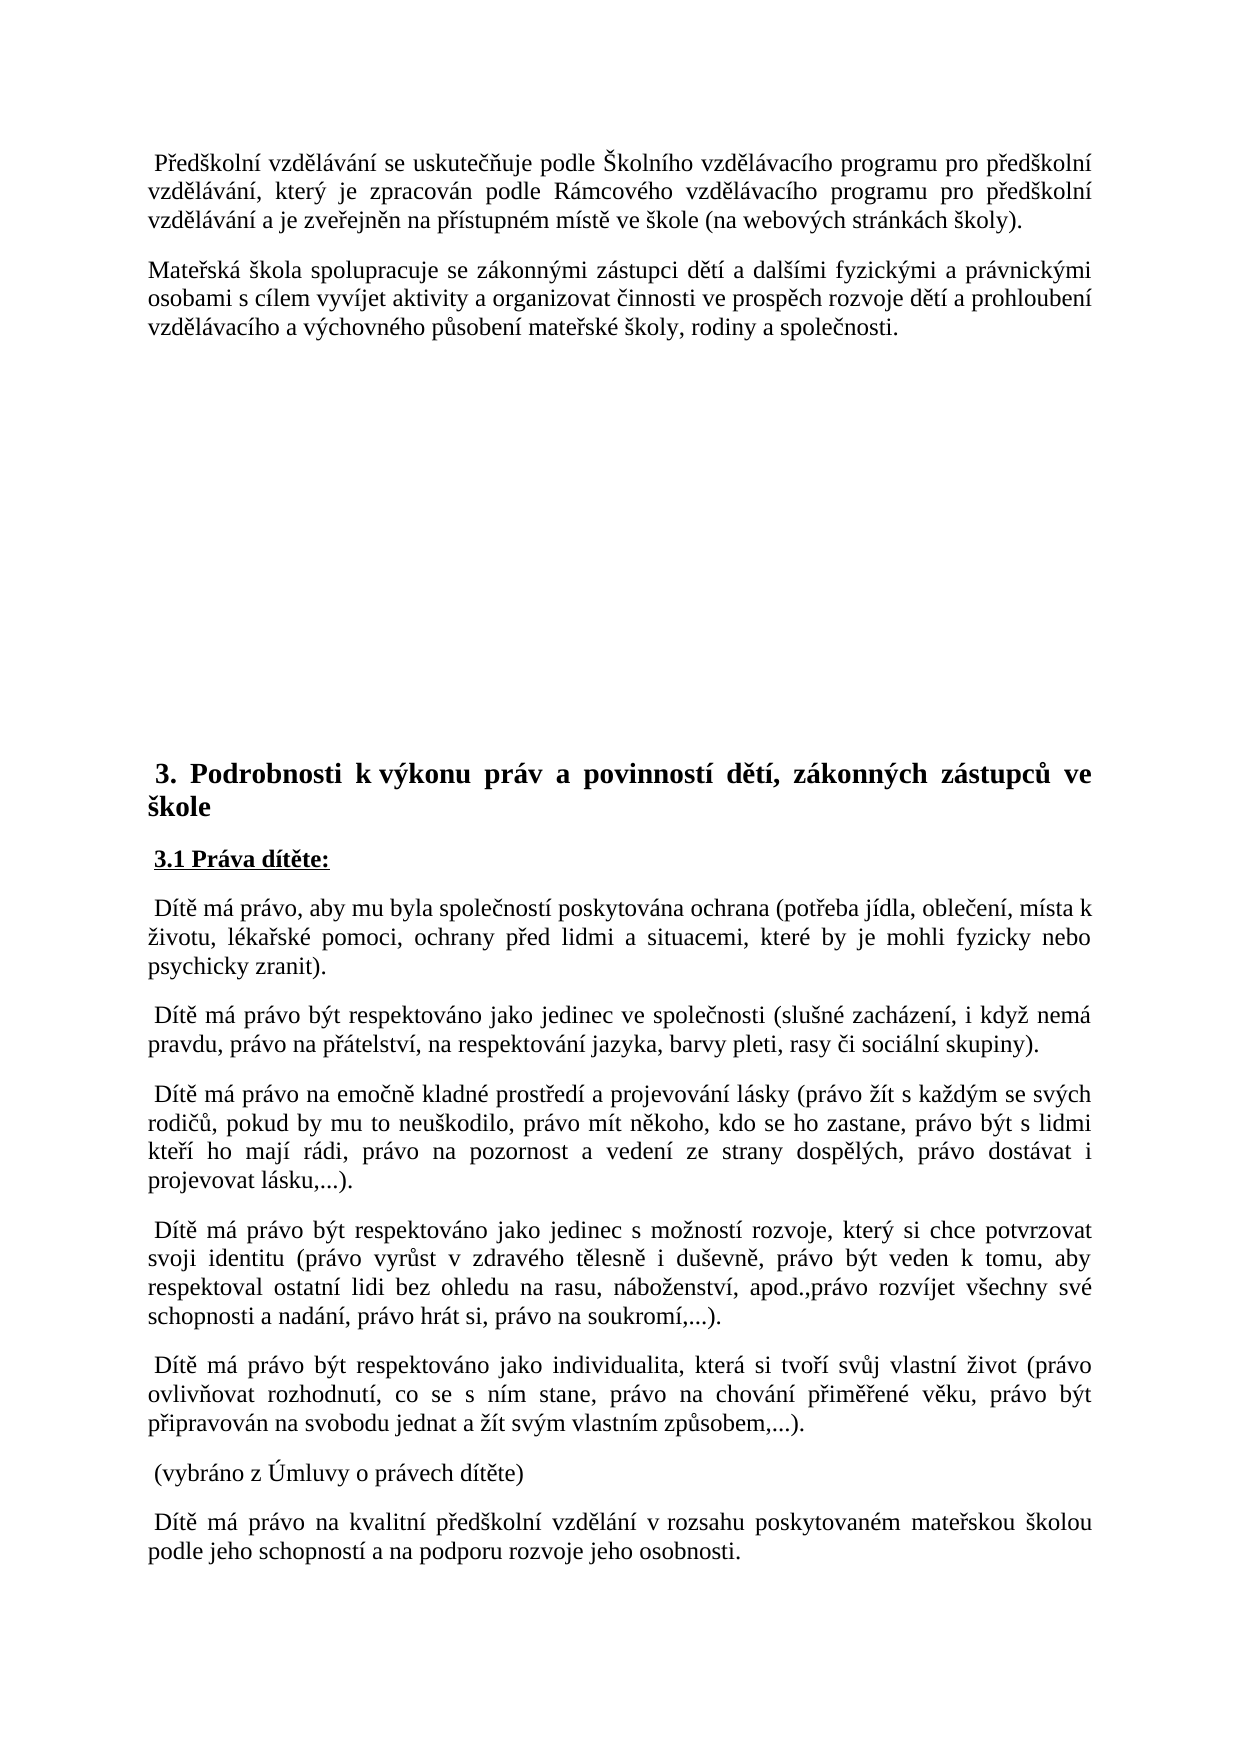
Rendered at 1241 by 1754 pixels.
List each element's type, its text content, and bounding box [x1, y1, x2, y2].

text Předškolní vzdělávání se uskutečňuje podle Školního vzdělávacího programu pro předškolní vzdělávání, který je zpracován podle Rámcového vzdělávacího programu pro předškolní vzdělávání a je zveřejněn na přístupném místě ve škole (na webových stránkách školy). [148, 148, 1093, 234]
text (vybráno z Úmluvy o právech dítěte) [148, 1458, 1093, 1486]
text Dítě má právo být respektováno jako individualita, která si tvoří svůj vlastní život (právo ovlivňovat rozhodnutí, co se s ním stane, právo na chování přiměřené věku, právo být připravován na svobodu jednat a žít svým vlastním způsobem,...). [148, 1351, 1093, 1437]
text Dítě má právo, aby mu byla společností poskytována ochrana (potřeba jídla, oblečení, místa k životu, lékařské pomoci, ochrany před lidmi a situacemi, které by je mohli fyzicky nebo psychicky zranit). [148, 893, 1093, 980]
text Dítě má právo být respektováno jako jedinec ve společnosti (slušné zacházení, i když nemá pravdu, právo na přátelství, na respektování jazyka, barvy pleti, rasy či sociální skupiny). [148, 1001, 1093, 1058]
text 3. Podrobnosti k výkonu práv a povinností dětí, zákonných zástupců ve škole [148, 756, 1093, 823]
text Dítě má právo na emočně kladné prostředí a projevování lásky (právo žít s každým se svých rodičů, pokud by mu to neuškodilo, právo mít někoho, kdo se ho zastane, právo být s lidmi kteří ho mají rádi, právo na pozornost a vedení ze strany dospělých, právo dostávat i projevovat lásku,...). [148, 1079, 1093, 1194]
text Dítě má právo být respektováno jako jedinec s možností rozvoje, který si chce potvrzovat svoji identitu (právo vyrůst v zdravého tělesně i duševně, právo být veden k tomu, aby respektoval ostatní lidi bez ohledu na rasu, náboženství, apod.,právo rozvíjet všechny své schopnosti a nadání, právo hrát si, právo na soukromí,...). [148, 1215, 1093, 1330]
text Dítě má právo na kvalitní předškolní vzdělání v rozsahu poskytovaném mateřskou školou podle jeho schopností a na podporu rozvoje jeho osobnosti. [148, 1507, 1093, 1565]
text Mateřská škola spolupracuje se zákonnými zástupci dětí a dalšími fyzickými a právnickými osobami s cílem vyvíjet aktivity a organizovat činnosti ve prospěch rozvoje dětí a prohloubení vzdělávacího a výchovného působení mateřské školy, rodiny a společnosti. [148, 255, 1093, 341]
text 3.1 Práva dítěte: [148, 844, 1093, 873]
